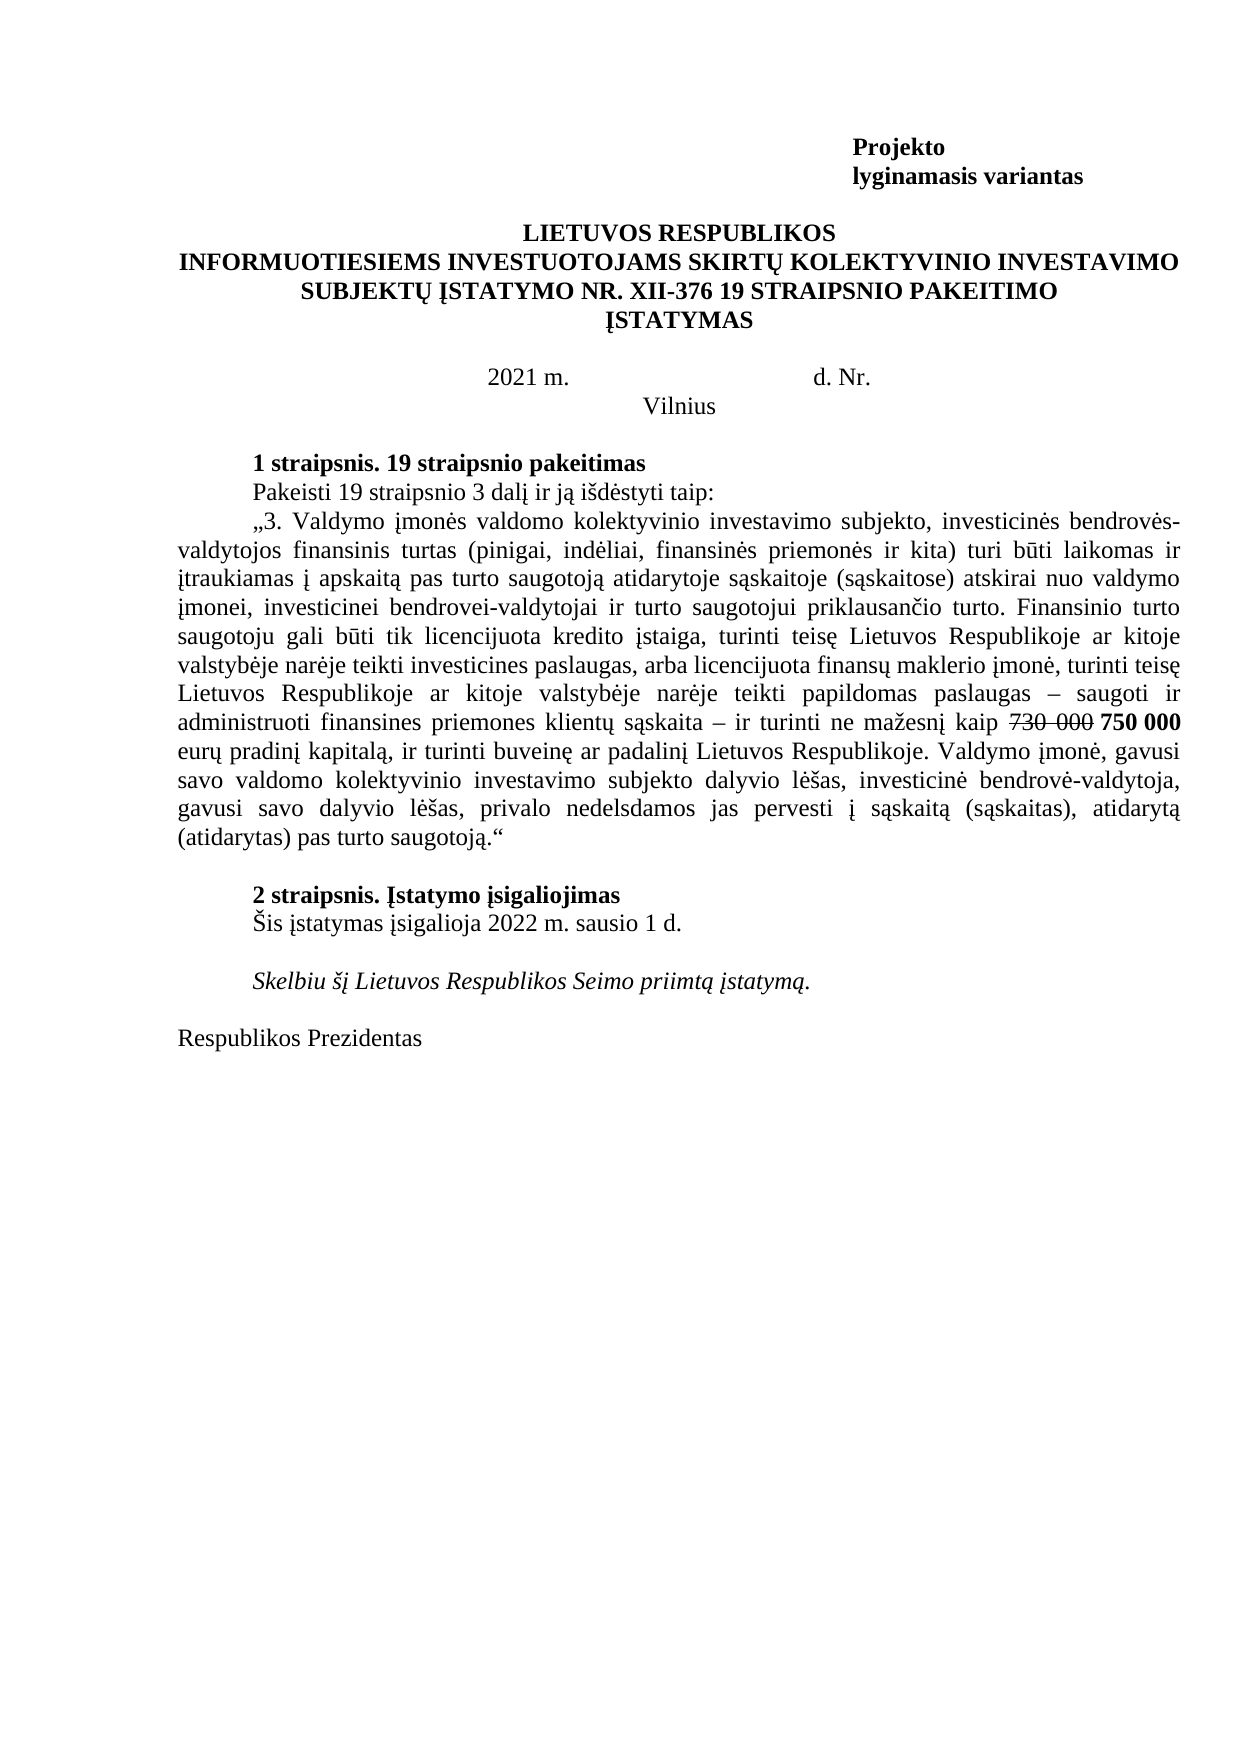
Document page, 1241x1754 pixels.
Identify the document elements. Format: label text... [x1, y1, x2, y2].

text Projekto [852, 132, 1181, 161]
text Respublikos Prezidentas [177, 1023, 1181, 1052]
text 2021 m. d. Nr. [177, 362, 1181, 391]
text Skelbiu šį Lietuvos Respublikos Seimo priimtą įstatymą. [177, 966, 1181, 995]
text ĮSTATYMAS [177, 305, 1181, 333]
text lyginamasis variantas [852, 161, 1181, 190]
text Pakeisti 19 straipsnio 3 dalį ir ją išdėstyti taip: [252, 477, 1181, 506]
text 1 straipsnis. 19 straipsnio pakeitimas [177, 448, 1181, 477]
text Šis įstatymas įsigalioja 2022 m. sausio 1 d. [177, 908, 1181, 937]
text „3. Valdymo įmonės valdomo kolektyvinio investavimo subjekto, investicinės bendrovės-valdytojos finansinis turtas (pinigai, indėliai, finansinės priemonės ir kita) turi būti laikomas ir įtraukiamas į apskaitą pas turto saugotoją atidarytoje sąskaitoje (sąskaitose) atskirai nuo valdymo įmonei, investicinei bendrovei-valdytojai ir turto saugotojui priklausančio turto. Finansinio turto saugotoju gali būti tik licencijuota kredito įstaiga, turinti teisę Lietuvos Respublikoje ar kitoje valstybėje narėje teikti investicines paslaugas, arba licencijuota finansų maklerio įmonė, turinti teisę Lietuvos Respublikoje ar kitoje valstybėje narėje teikti papildomas paslaugas – saugoti ir administruoti finansines priemones klientų sąskaita – ir turinti ne mažesnį kaip 730 000 750 000 eurų pradinį kapitalą, ir turinti buveinę ar padalinį Lietuvos Respublikoje. Valdymo įmonė, gavusi savo valdomo kolektyvinio investavimo subjekto dalyvio lėšas, investicinė bendrovė-valdytoja, gavusi savo dalyvio lėšas, privalo nedelsdamos jas pervesti į sąskaitą (sąskaitas), atidarytą (atidarytas) pas turto saugotoją.“ [177, 506, 1181, 851]
text LIETUVOS RESPUBLIKOS INFORMUOTIESIEMS INVESTUOTOJAMS SKIRTŲ KOLEKTYVINIO INVESTAVIMO SUBJEKTŲ ĮSTATYMO NR. XII-376 19 STRAIPSNIO PAKEITIMO [177, 218, 1181, 305]
text 2 straipsnis. Įstatymo įsigaliojimas [177, 880, 1181, 908]
text Vilnius [177, 391, 1181, 420]
